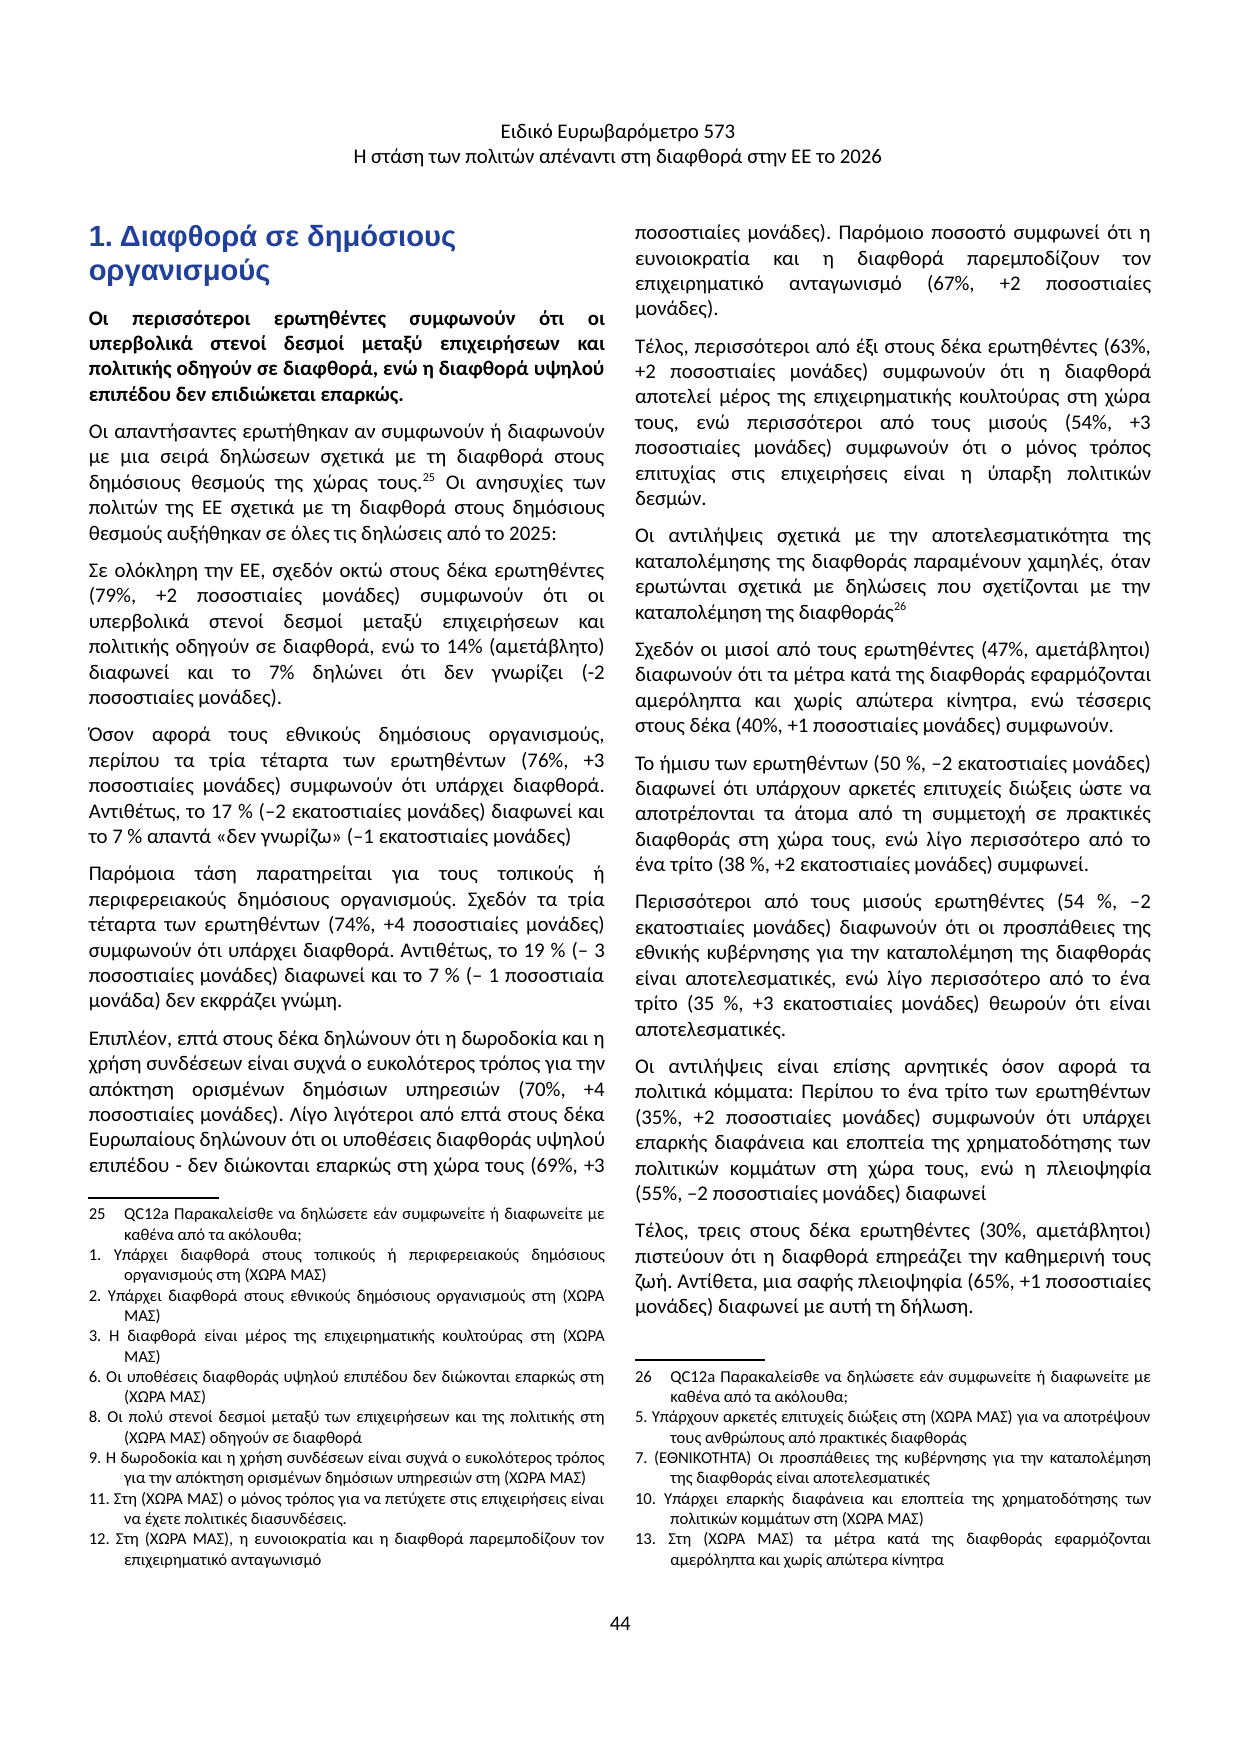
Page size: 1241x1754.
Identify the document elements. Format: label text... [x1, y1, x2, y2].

text Τέλος, περισσότεροι από έξι στους δέκα ερωτηθέντες (63%, +2 ποσοστιαίες μονάδες) συμφωνούν ότι η διαφθορά αποτελεί μέρος της επιχειρηματικής κουλτούρας στη χώρα τους, ενώ περισσότεροι από τους μισούς (54%, +3 ποσοστιαίες μονάδες) συμφωνούν ότι ο μόνος τρόπος επιτυχίας στις επιχειρήσεις είναι η ύπαρξη πολιτικών δεσμών. [635, 333, 1152, 511]
text 1. Υπάρχει διαφθορά στους τοπικούς ή περιφερειακούς δημόσιους οργανισμούς στη (ΧΩΡΑ ΜΑΣ) [88, 1244, 605, 1285]
text 10. Υπάρχει επαρκής διαφάνεια και εποπτεία της χρηματοδότησης των πολιτικών κομμάτων στη (ΧΩΡΑ ΜΑΣ) [635, 1488, 1152, 1529]
text Οι αντιλήψεις είναι επίσης αρνητικές όσον αφορά τα πολιτικά κόμματα: Περίπου το ένα τρίτο των ερωτηθέντων (35%, +2 ποσοστιαίες μονάδες) συμφωνούν ότι υπάρχει επαρκής διαφάνεια και εποπτεία της χρηματοδότησης των πολιτικών κομμάτων στη χώρα τους, ενώ η πλειοψηφία (55%, –2 ποσοστιαίες μονάδες) διαφωνεί [635, 1053, 1152, 1206]
text 12. Στη (ΧΩΡΑ ΜΑΣ), η ευνοιοκρατία και η διαφθορά παρεμποδίζουν τον επιχειρηματικό ανταγωνισμό [88, 1529, 605, 1569]
subtitle 1. Διαφθορά σε δημόσιους οργανισμούς [88, 219, 605, 286]
text 11. Στη (ΧΩΡΑ ΜΑΣ) ο μόνος τρόπος για να πετύχετε στις επιχειρήσεις είναι να έχετε πολιτικές διασυνδέσεις. [88, 1488, 605, 1529]
text Οι αντιλήψεις σχετικά με την αποτελεσματικότητα της καταπολέμησης της διαφθοράς παραμένουν χαμηλές, όταν ερωτώνται σχετικά με δηλώσεις που σχετίζονται με την καταπολέμηση της διαφθοράς [635, 523, 1152, 624]
text Τέλος, τρεις στους δέκα ερωτηθέντες (30%, αμετάβλητοι) πιστεύουν ότι η διαφθορά επηρεάζει την καθημερινή τους ζωή. Αντίθετα, μια σαφής πλειοψηφία (65%, +1 ποσοστιαίες μονάδες) διαφωνεί με αυτή τη δήλωση. [635, 1217, 1152, 1319]
text 7. (ΕΘΝΙΚΟΤΗΤΑ) Οι προσπάθειες της κυβέρνησης για την καταπολέμηση της διαφθοράς είναι αποτελεσματικές [635, 1447, 1152, 1488]
text Οι περισσότεροι ερωτηθέντες συμφωνούν ότι οι υπερβολικά στενοί δεσμοί μεταξύ επιχειρήσεων και πολιτικής οδηγούν σε διαφθορά, ενώ η διαφθορά υψηλού επιπέδου δεν επιδιώκεται επαρκώς. [88, 305, 605, 406]
text Οι απαντήσαντες ερωτήθηκαν αν συμφωνούν ή διαφωνούν με μια σειρά δηλώσεων σχετικά με τη διαφθορά στους δημόσιους θεσμούς της χώρας τους. Οι ανησυχίες των πολιτών της ΕΕ σχετικά με τη διαφθορά στους δημόσιους θεσμούς αυξήθηκαν σε όλες τις δηλώσεις από το 2025: [88, 418, 605, 545]
text 13. Στη (ΧΩΡΑ ΜΑΣ) τα μέτρα κατά της διαφθοράς εφαρμόζονται αμερόληπτα και χωρίς απώτερα κίνητρα [635, 1529, 1152, 1569]
text Σε ολόκληρη την ΕΕ, σχεδόν οκτώ στους δέκα ερωτηθέντες (79%, +2 ποσοστιαίες μονάδες) συμφωνούν ότι οι υπερβολικά στενοί δεσμοί μεταξύ επιχειρήσεων και πολιτικής οδηγούν σε διαφθορά, ενώ το 14% (αμετάβλητο) διαφωνεί και το 7% δηλώνει ότι δεν γνωρίζει (-2 ποσοστιαίες μονάδες). [88, 557, 605, 710]
text Σχεδόν οι μισοί από τους ερωτηθέντες (47%, αμετάβλητοι) διαφωνούν ότι τα μέτρα κατά της διαφθοράς εφαρμόζονται αμερόληπτα και χωρίς απώτερα κίνητρα, ενώ τέσσερις στους δέκα (40%, +1 ποσοστιαίες μονάδες) συμφωνούν. [635, 636, 1152, 738]
text Το ήμισυ των ερωτηθέντων (50 %, –2 εκατοστιαίες μονάδες) διαφωνεί ότι υπάρχουν αρκετές επιτυχείς διώξεις ώστε να αποτρέπονται τα άτομα από τη συμμετοχή σε πρακτικές διαφθοράς στη χώρα τους, ενώ λίγο περισσότερο από το ένα τρίτο (38 %, +2 εκατοστιαίες μονάδες) συμφωνεί. [635, 750, 1152, 877]
text 2. Υπάρχει διαφθορά στους εθνικούς δημόσιους οργανισμούς στη (ΧΩΡΑ ΜΑΣ) [88, 1285, 605, 1326]
text Επιπλέον, επτά στους δέκα δηλώνουν ότι η δωροδοκία και η χρήση συνδέσεων είναι συχνά ο ευκολότερος τρόπος για την απόκτηση ορισμένων δημόσιων υπηρεσιών (70%, +4 ποσοστιαίες μονάδες). Λίγο λιγότεροι από επτά στους δέκα Ευρωπαίους δηλώνουν ότι οι υποθέσεις διαφθοράς υψηλού επιπέδου ‑ δεν διώκονται επαρκώς στη χώρα τους (69%, +3 [88, 1025, 605, 1177]
text 6. Οι υποθέσεις διαφθοράς υψηλού επιπέδου δεν διώκονται επαρκώς στη (ΧΩΡΑ ΜΑΣ) [88, 1366, 605, 1407]
text Περισσότεροι από τους μισούς ερωτηθέντες (54 %, –2 εκατοστιαίες μονάδες) διαφωνούν ότι οι προσπάθειες της εθνικής κυβέρνησης για την καταπολέμηση της διαφθοράς είναι αποτελεσματικές, ενώ λίγο περισσότερο από το ένα τρίτο (35 %, +3 εκατοστιαίες μονάδες) θεωρούν ότι είναι αποτελεσματικές. [635, 889, 1152, 1041]
text 8. Οι πολύ στενοί δεσμοί μεταξύ των επιχειρήσεων και της πολιτικής στη (ΧΩΡΑ ΜΑΣ) οδηγούν σε διαφθορά [88, 1407, 605, 1447]
text 3. Η διαφθορά είναι μέρος της επιχειρηματικής κουλτούρας στη (ΧΩΡΑ ΜΑΣ) [88, 1326, 605, 1366]
text Όσον αφορά τους εθνικούς δημόσιους οργανισμούς, περίπου τα τρία τέταρτα των ερωτηθέντων (76%, +3 ποσοστιαίες μονάδες) συμφωνούν ότι υπάρχει διαφθορά. Αντιθέτως, το 17 % (–2 εκατοστιαίες μονάδες) διαφωνεί και το 7 % απαντά «δεν γνωρίζω» (–1 εκατοστιαίες μονάδες) [88, 722, 605, 849]
text QC12a Παρακαλείσθε να δηλώσετε εάν συμφωνείτε ή διαφωνείτε με καθένα από τα ακόλουθα; [88, 1204, 605, 1244]
text QC12a Παρακαλείσθε να δηλώσετε εάν συμφωνείτε ή διαφωνείτε με καθένα από τα ακόλουθα; [635, 1366, 1152, 1407]
text Παρόμοια τάση παρατηρείται για τους τοπικούς ή περιφερειακούς δημόσιους οργανισμούς. Σχεδόν τα τρία τέταρτα των ερωτηθέντων (74%, +4 ποσοστιαίες μονάδες) συμφωνούν ότι υπάρχει διαφθορά. Αντιθέτως, το 19 % (– 3 ποσοστιαίες μονάδες) διαφωνεί και το 7 % (– 1 ποσοστιαία μονάδα) δεν εκφράζει γνώμη. [88, 861, 605, 1013]
text ποσοστιαίες μονάδες). Παρόμοιο ποσοστό συμφωνεί ότι η ευνοιοκρατία και η διαφθορά παρεμποδίζουν τον επιχειρηματικό ανταγωνισμό (67%, +2 ποσοστιαίες μονάδες). [635, 219, 1152, 321]
text 9. Η δωροδοκία και η χρήση συνδέσεων είναι συχνά ο ευκολότερος τρόπος για την απόκτηση ορισμένων δημόσιων υπηρεσιών στη (ΧΩΡΑ ΜΑΣ) [88, 1447, 605, 1488]
text 5. Υπάρχουν αρκετές επιτυχείς διώξεις στη (ΧΩΡΑ ΜΑΣ) για να αποτρέψουν τους ανθρώπους από πρακτικές διαφθοράς [635, 1407, 1152, 1447]
